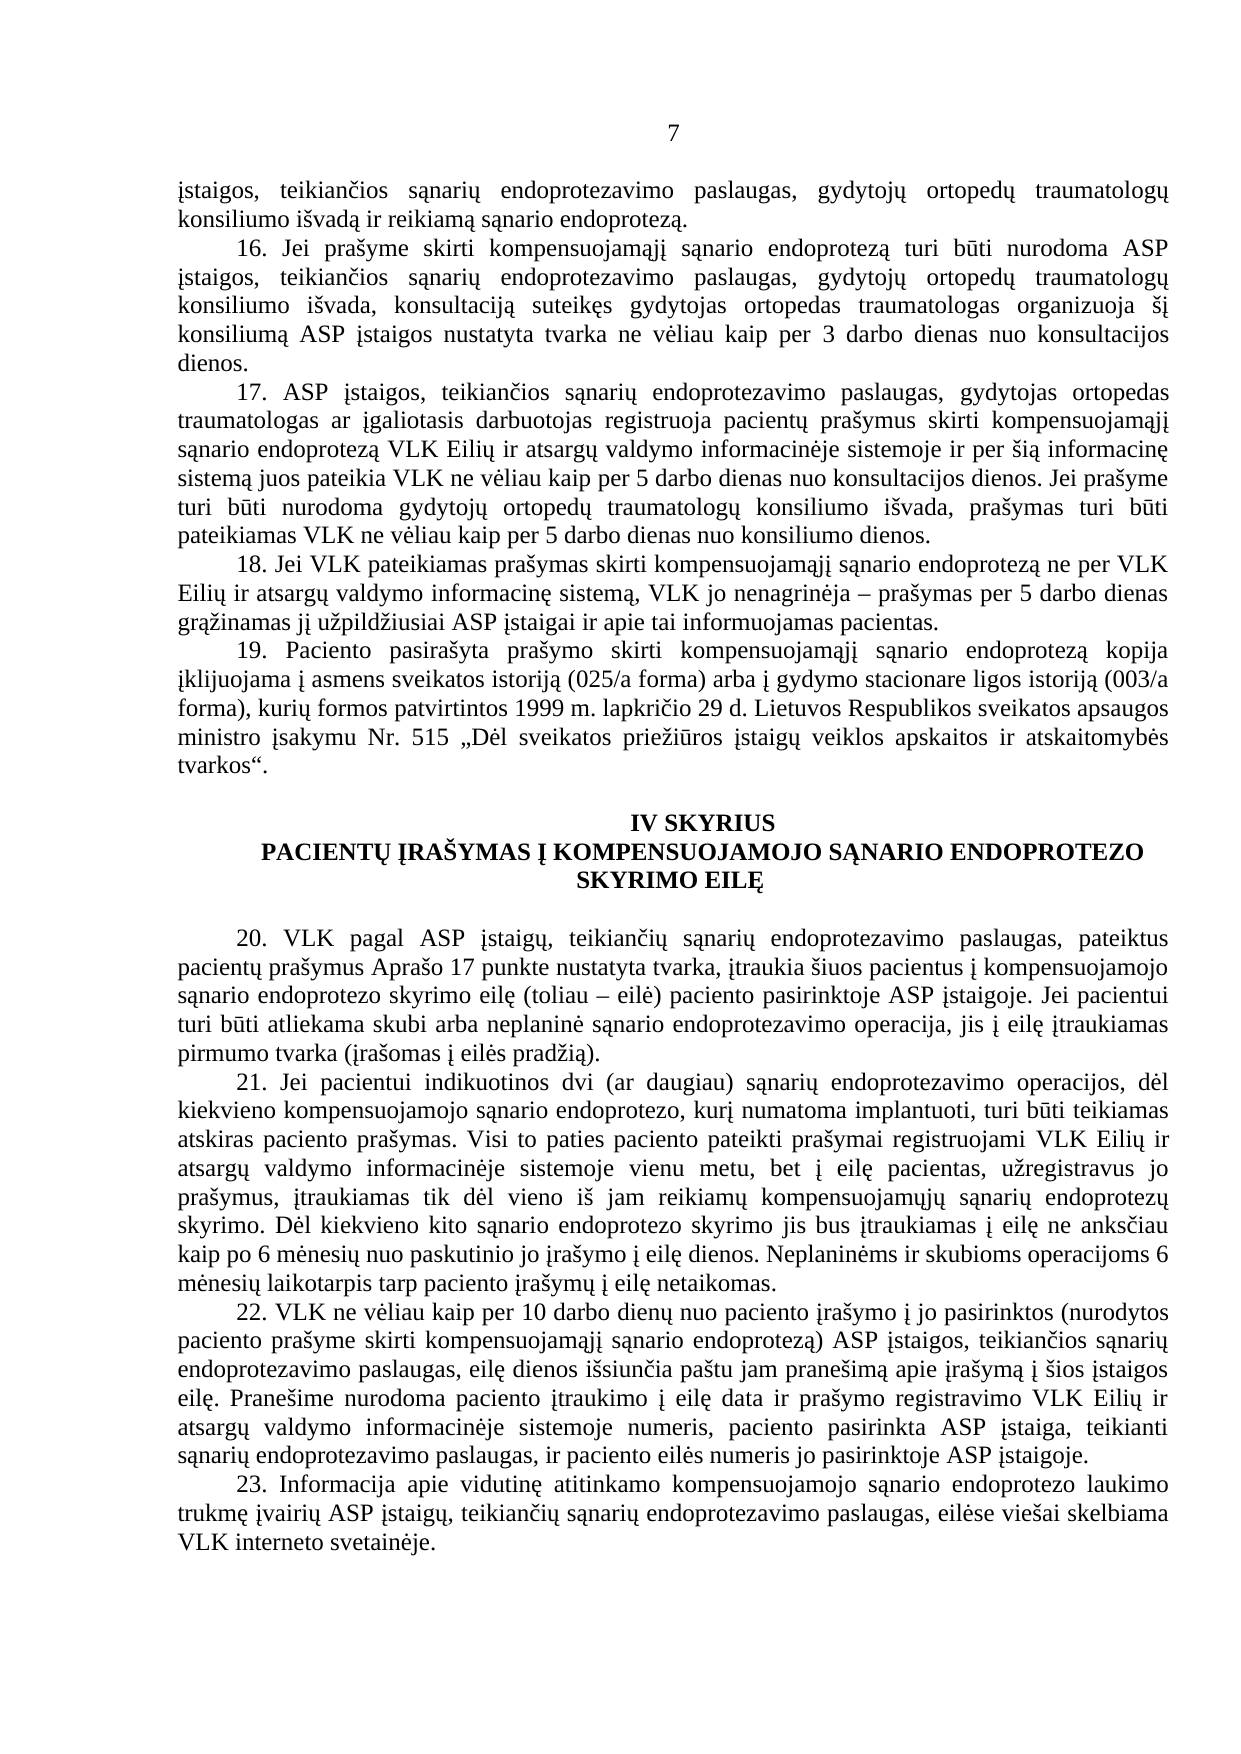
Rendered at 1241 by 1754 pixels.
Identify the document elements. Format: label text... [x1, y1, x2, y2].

text 23. Informacija apie vidutinę atitinkamo kompensuojamojo sąnario endoprotezo laukimo trukmę įvairių ASP įstaigų, teikiančių sąnarių endoprotezavimo paslaugas, eilėse viešai skelbiama VLK interneto svetainėje. [177, 1469, 1169, 1556]
text 19. Paciento pasirašyta prašymo skirti kompensuojamąjį sąnario endoprotezą kopija įklijuojama į asmens sveikatos istoriją (025/a forma) arba į gydymo stacionare ligos istoriją (003/a forma), kurių formos patvirtintos 1999 m. lapkričio 29 d. Lietuvos Respublikos sveikatos apsaugos ministro įsakymu Nr. 515 „Dėl sveikatos priežiūros įstaigų veiklos apskaitos ir atskaitomybės tvarkos“. [177, 636, 1169, 779]
text 18. Jei VLK pateikiamas prašymas skirti kompensuojamąjį sąnario endoprotezą ne per VLK Eilių ir atsargų valdymo informacinę sistemą, VLK jo nenagrinėja – prašymas per 5 darbo dienas grąžinamas jį užpildžiusiai ASP įstaigai ir apie tai informuojamas pacientas. [177, 549, 1169, 636]
text 21. Jei pacientui indikuotinos dvi (ar daugiau) sąnarių endoprotezavimo operacijos, dėl kiekvieno kompensuojamojo sąnario endoprotezo, kurį numatoma implantuoti, turi būti teikiamas atskiras paciento prašymas. Visi to paties paciento pateikti prašymai registruojami VLK Eilių ir atsargų valdymo informacinėje sistemoje vienu metu, bet į eilę pacientas, užregistravus jo prašymus, įtraukiamas tik dėl vieno iš jam reikiamų kompensuojamųjų sąnarių endoprotezų skyrimo. Dėl kiekvieno kito sąnario endoprotezo skyrimo jis bus įtraukiamas į eilę ne anksčiau kaip po 6 mėnesių nuo paskutinio jo įrašymo į eilę dienos. Neplaninėms ir skubioms operacijoms 6 mėnesių laikotarpis tarp paciento įrašymų į eilę netaikomas. [177, 1067, 1169, 1297]
text 20. VLK pagal ASP įstaigų, teikiančių sąnarių endoprotezavimo paslaugas, pateiktus pacientų prašymus Aprašo 17 punkte nustatyta tvarka, įtraukia šiuos pacientus į kompensuojamojo sąnario endoprotezo skyrimo eilę (toliau – eilė) paciento pasirinktoje ASP įstaigoje. Jei pacientui turi būti atliekama skubi arba neplaninė sąnario endoprotezavimo operacija, jis į eilę įtraukiamas pirmumo tvarka (įrašomas į eilės pradžią). [177, 923, 1169, 1067]
text IV SKYRIUS [177, 808, 1169, 837]
text įstaigos, teikiančios sąnarių endoprotezavimo paslaugas, gydytojų ortopedų traumatologų konsiliumo išvadą ir reikiamą sąnario endoprotezą. [177, 176, 1169, 233]
text PACIENTŲ ĮRAŠYMAS Į KOMPENSUOJAMOJO SĄNARIO ENDOPROTEZO SKYRIMO EILĘ [177, 837, 1169, 894]
text 16. Jei prašyme skirti kompensuojamąjį sąnario endoprotezą turi būti nurodoma ASP įstaigos, teikiančios sąnarių endoprotezavimo paslaugas, gydytojų ortopedų traumatologų konsiliumo išvada, konsultaciją suteikęs gydytojas ortopedas traumatologas organizuoja šį konsiliumą ASP įstaigos nustatyta tvarka ne vėliau kaip per 3 darbo dienas nuo konsultacijos dienos. [177, 233, 1169, 377]
text 22. VLK ne vėliau kaip per 10 darbo dienų nuo paciento įrašymo į jo pasirinktos (nurodytos paciento prašyme skirti kompensuojamąjį sąnario endoprotezą) ASP įstaigos, teikiančios sąnarių endoprotezavimo paslaugas, eilę dienos išsiunčia paštu jam pranešimą apie įrašymą į šios įstaigos eilę. Pranešime nurodoma paciento įtraukimo į eilę data ir prašymo registravimo VLK Eilių ir atsargų valdymo informacinėje sistemoje numeris, paciento pasirinkta ASP įstaiga, teikianti sąnarių endoprotezavimo paslaugas, ir paciento eilės numeris jo pasirinktoje ASP įstaigoje. [177, 1297, 1169, 1469]
text 17. ASP įstaigos, teikiančios sąnarių endoprotezavimo paslaugas, gydytojas ortopedas traumatologas ar įgaliotasis darbuotojas registruoja pacientų prašymus skirti kompensuojamąjį sąnario endoprotezą VLK Eilių ir atsargų valdymo informacinėje sistemoje ir per šią informacinę sistemą juos pateikia VLK ne vėliau kaip per 5 darbo dienas nuo konsultacijos dienos. Jei prašyme turi būti nurodoma gydytojų ortopedų traumatologų konsiliumo išvada, prašymas turi būti pateikiamas VLK ne vėliau kaip per 5 darbo dienas nuo konsiliumo dienos. [177, 377, 1169, 549]
